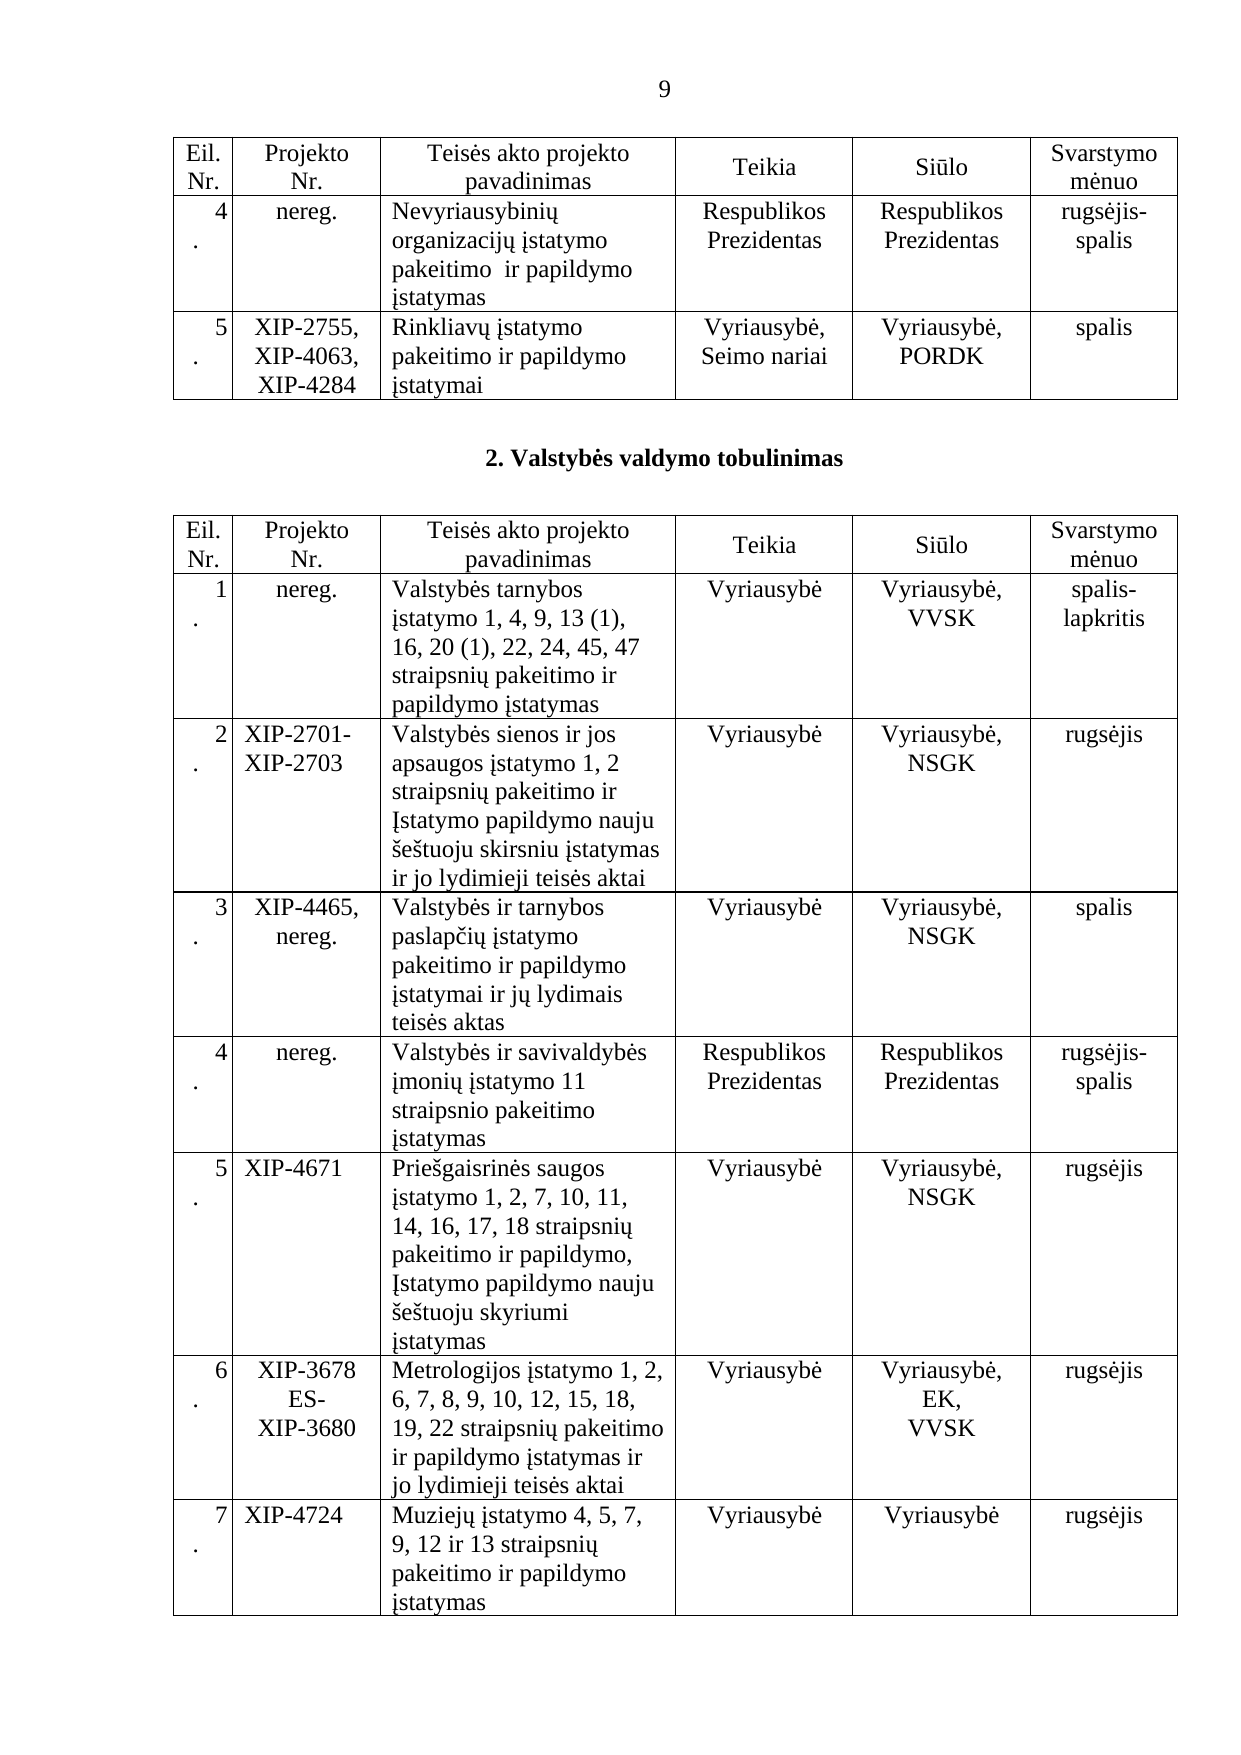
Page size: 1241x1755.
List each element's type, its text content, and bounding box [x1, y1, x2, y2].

table_cell Nevyriausybinių organizacijų įstatymo pakeitimo ir papildymo įstatymas [381, 196, 675, 311]
table_cell Respublikos Prezidentas [676, 196, 852, 311]
table_header Eil. Nr. [174, 516, 232, 573]
table_header Teikia [676, 516, 852, 573]
table_cell XIP-4724 [233, 1500, 380, 1615]
table_header Svarstymo mėnuo [1031, 138, 1177, 195]
table_cell Vyriausybė [676, 893, 852, 1036]
table_cell Vyriausybė, NSGK [853, 1153, 1030, 1354]
table_header Teisės akto projekto pavadinimas [381, 516, 675, 573]
table_cell Valstybės ir tarnybos paslapčių įstatymo pakeitimo ir papildymo įstatymai ir jų lydimais teisės aktas [381, 893, 675, 1036]
table_cell Muziejų įstatymo 4, 5, 7, 9, 12 ir 13 straipsnių pakeitimo ir papildymo įstatymas [381, 1500, 675, 1615]
table_cell spalis [1031, 893, 1177, 1036]
table_header Projekto Nr. [233, 516, 380, 573]
table_cell Vyriausybė [676, 1356, 852, 1499]
table_cell Valstybės ir savivaldybės įmonių įstatymo 11 straipsnio pakeitimo įstatymas [381, 1037, 675, 1152]
table_cell Vyriausybė [676, 1500, 852, 1615]
table_cell nereg. [233, 196, 380, 311]
table_cell spalis- lapkritis [1031, 574, 1177, 718]
table_cell 3. [174, 893, 232, 1036]
table_cell rugsėjis [1031, 1356, 1177, 1499]
table_cell nereg. [233, 1037, 380, 1152]
table_cell Vyriausybė, EK, VVSK [853, 1356, 1030, 1499]
table_cell rugsėjis [1031, 1153, 1177, 1354]
table_header Projekto Nr. [233, 138, 380, 195]
table_cell Vyriausybė, PORDK [853, 312, 1030, 398]
table_cell Metrologijos įstatymo 1, 2, 6, 7, 8, 9, 10, 12, 15, 18, 19, 22 straipsnių pakeitimo ir papildymo įstatymas ir jo lydimieji teisės aktai [381, 1356, 675, 1499]
table_cell rugsėjis- spalis [1031, 196, 1177, 311]
table_cell Respublikos Prezidentas [853, 1037, 1030, 1152]
table_header Siūlo [853, 138, 1030, 195]
table_cell Vyriausybė [676, 719, 852, 891]
table_cell XIP-2755, XIP-4063, XIP-4284 [233, 312, 380, 398]
table_header Svarstymo mėnuo [1031, 516, 1177, 573]
table_cell rugsėjis- spalis [1031, 1037, 1177, 1152]
table_header Eil. Nr. [174, 138, 232, 195]
table_cell Valstybės sienos ir jos apsaugos įstatymo 1, 2 straipsnių pakeitimo ir Įstatymo papildymo nauju šeštuoju skirsniu įstatymas ir jo lydimieji teisės aktai [381, 719, 675, 891]
table_cell Priešgaisrinės saugos įstatymo 1, 2, 7, 10, 11, 14, 16, 17, 18 straipsnių pakeitimo ir papildymo, Įstatymo papildymo nauju šeštuoju skyriumi įstatymas [381, 1153, 675, 1354]
table_cell 4. [174, 1037, 232, 1152]
table_cell Vyriausybė, NSGK [853, 719, 1030, 891]
table_cell Vyriausybė, Seimo nariai [676, 312, 852, 398]
table_cell Vyriausybė [676, 574, 852, 718]
table_cell rugsėjis [1031, 1500, 1177, 1615]
table_cell Vyriausybė [676, 1153, 852, 1354]
table_header Teikia [676, 138, 852, 195]
table_cell XIP-4671 [233, 1153, 380, 1354]
table_cell 1. [174, 574, 232, 718]
table_cell 5. [174, 312, 232, 398]
table_cell Vyriausybė [853, 1500, 1030, 1615]
table_cell spalis [1031, 312, 1177, 398]
table_cell Valstybės tarnybos įstatymo 1, 4, 9, 13 (1), 16, 20 (1), 22, 24, 45, 47 straipsnių pakeitimo ir papildymo įstatymas [381, 574, 675, 718]
table_cell 4. [174, 196, 232, 311]
table_cell XIP-4465, nereg. [233, 893, 380, 1036]
table_cell nereg. [233, 574, 380, 718]
table_cell Rinkliavų įstatymo pakeitimo ir papildymo įstatymai [381, 312, 675, 398]
table_cell Vyriausybė, NSGK [853, 893, 1030, 1036]
table_cell XIP-2701- XIP-2703 [233, 719, 380, 891]
table_cell XIP-3678 ES- XIP-3680 [233, 1356, 380, 1499]
table_cell 5. [174, 1153, 232, 1354]
table_cell Vyriausybė, VVSK [853, 574, 1030, 718]
table_header Siūlo [853, 516, 1030, 573]
table_cell Respublikos Prezidentas [853, 196, 1030, 311]
table_cell 7. [174, 1500, 232, 1615]
table_cell rugsėjis [1031, 719, 1177, 891]
table_cell 2. [174, 719, 232, 891]
table_cell 6. [174, 1356, 232, 1499]
table_header Teisės akto projekto pavadinimas [381, 138, 675, 195]
text 2. Valstybės valdymo tobulinimas [177, 443, 1152, 471]
table_cell Respublikos Prezidentas [676, 1037, 852, 1152]
